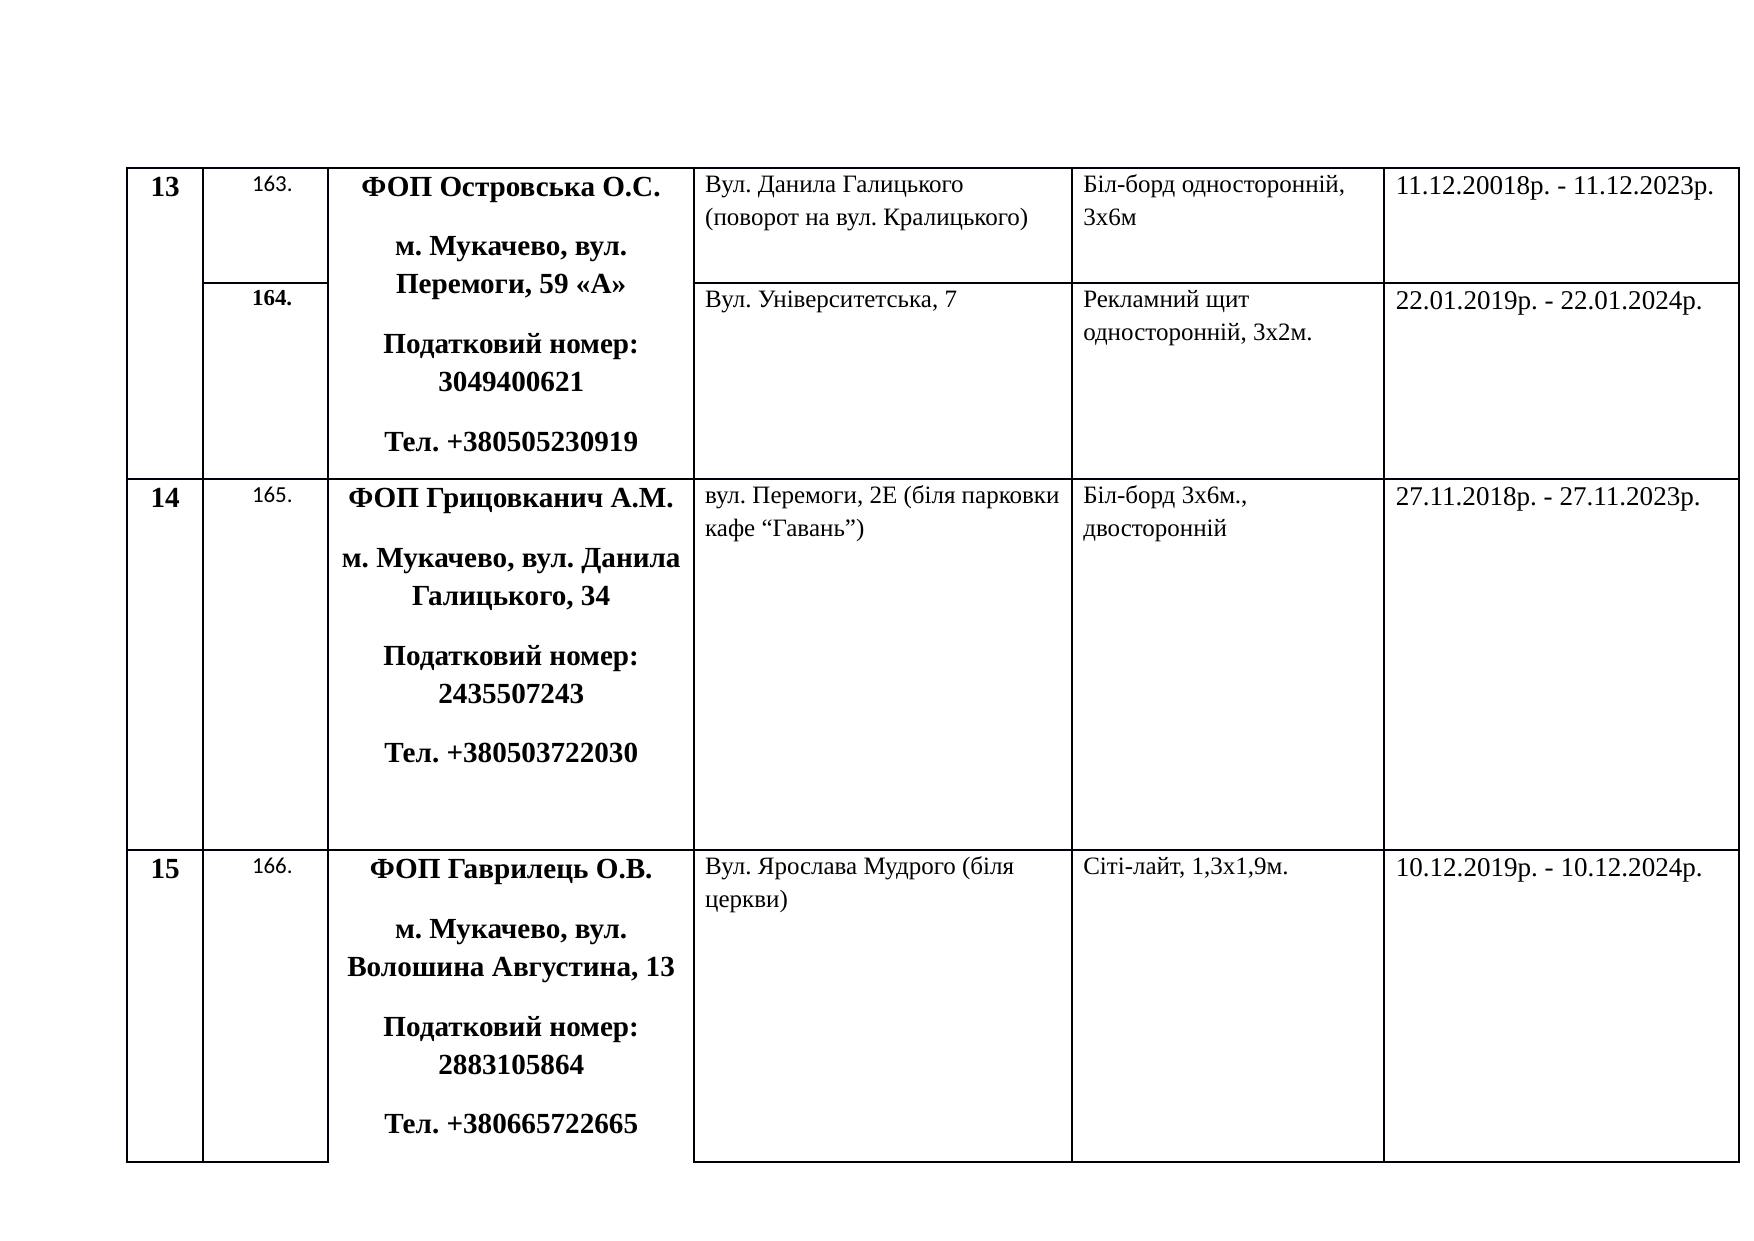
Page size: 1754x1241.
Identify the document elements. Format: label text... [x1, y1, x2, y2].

table_cell Сіті-лайт, 1,3х1,9м. [1073, 851, 1383, 1161]
table_cell [204, 169, 327, 282]
table_cell Біл-борд 3х6м., двосторонній [1073, 480, 1383, 849]
table_cell Біл-борд односторонній, 3х6м [1073, 169, 1383, 282]
table_cell 27.11.2018р. - 27.11.2023р. [1385, 480, 1738, 849]
table_cell [204, 480, 327, 849]
table_cell ФОП Грицовканич А.М. м. Мукачево, вул. Данила Галицького, 34 Податковий номер: 2435507243 Тел. +380503722030 [329, 480, 693, 849]
table_cell 11.12.20018р. - 11.12.2023р. [1385, 169, 1738, 282]
table_cell Рекламний щит односторонній, 3х2м. [1073, 284, 1383, 478]
table_cell 15 [128, 851, 202, 1161]
table_cell 10.12.2019р. - 10.12.2024р. [1385, 851, 1738, 1161]
table_cell 14 [128, 480, 202, 849]
table_cell Вул. Данила Галицького (поворот на вул. Кралицького) [695, 169, 1071, 282]
table_cell 22.01.2019р. - 22.01.2024р. [1385, 284, 1738, 478]
table_cell ФОП Гаврилець О.В. м. Мукачево, вул. Волошина Августина, 13 Податковий номер: 2883105864 Тел. +380665722665 [329, 851, 693, 1161]
table_cell Вул. Ярослава Мудрого (біля церкви) [695, 851, 1071, 1161]
table_cell 13 [128, 169, 202, 478]
table_cell вул. Перемоги, 2Е (біля парковки кафе “Гавань”) [695, 480, 1071, 849]
table_cell ФОП Островська О.С. м. Мукачево, вул. Перемоги, 59 «А» Податковий номер: 3049400621 Тел. +380505230919 [329, 169, 693, 478]
table_cell [204, 851, 327, 1161]
table_cell Вул. Університетська, 7 [695, 284, 1071, 478]
table_cell [204, 284, 327, 478]
